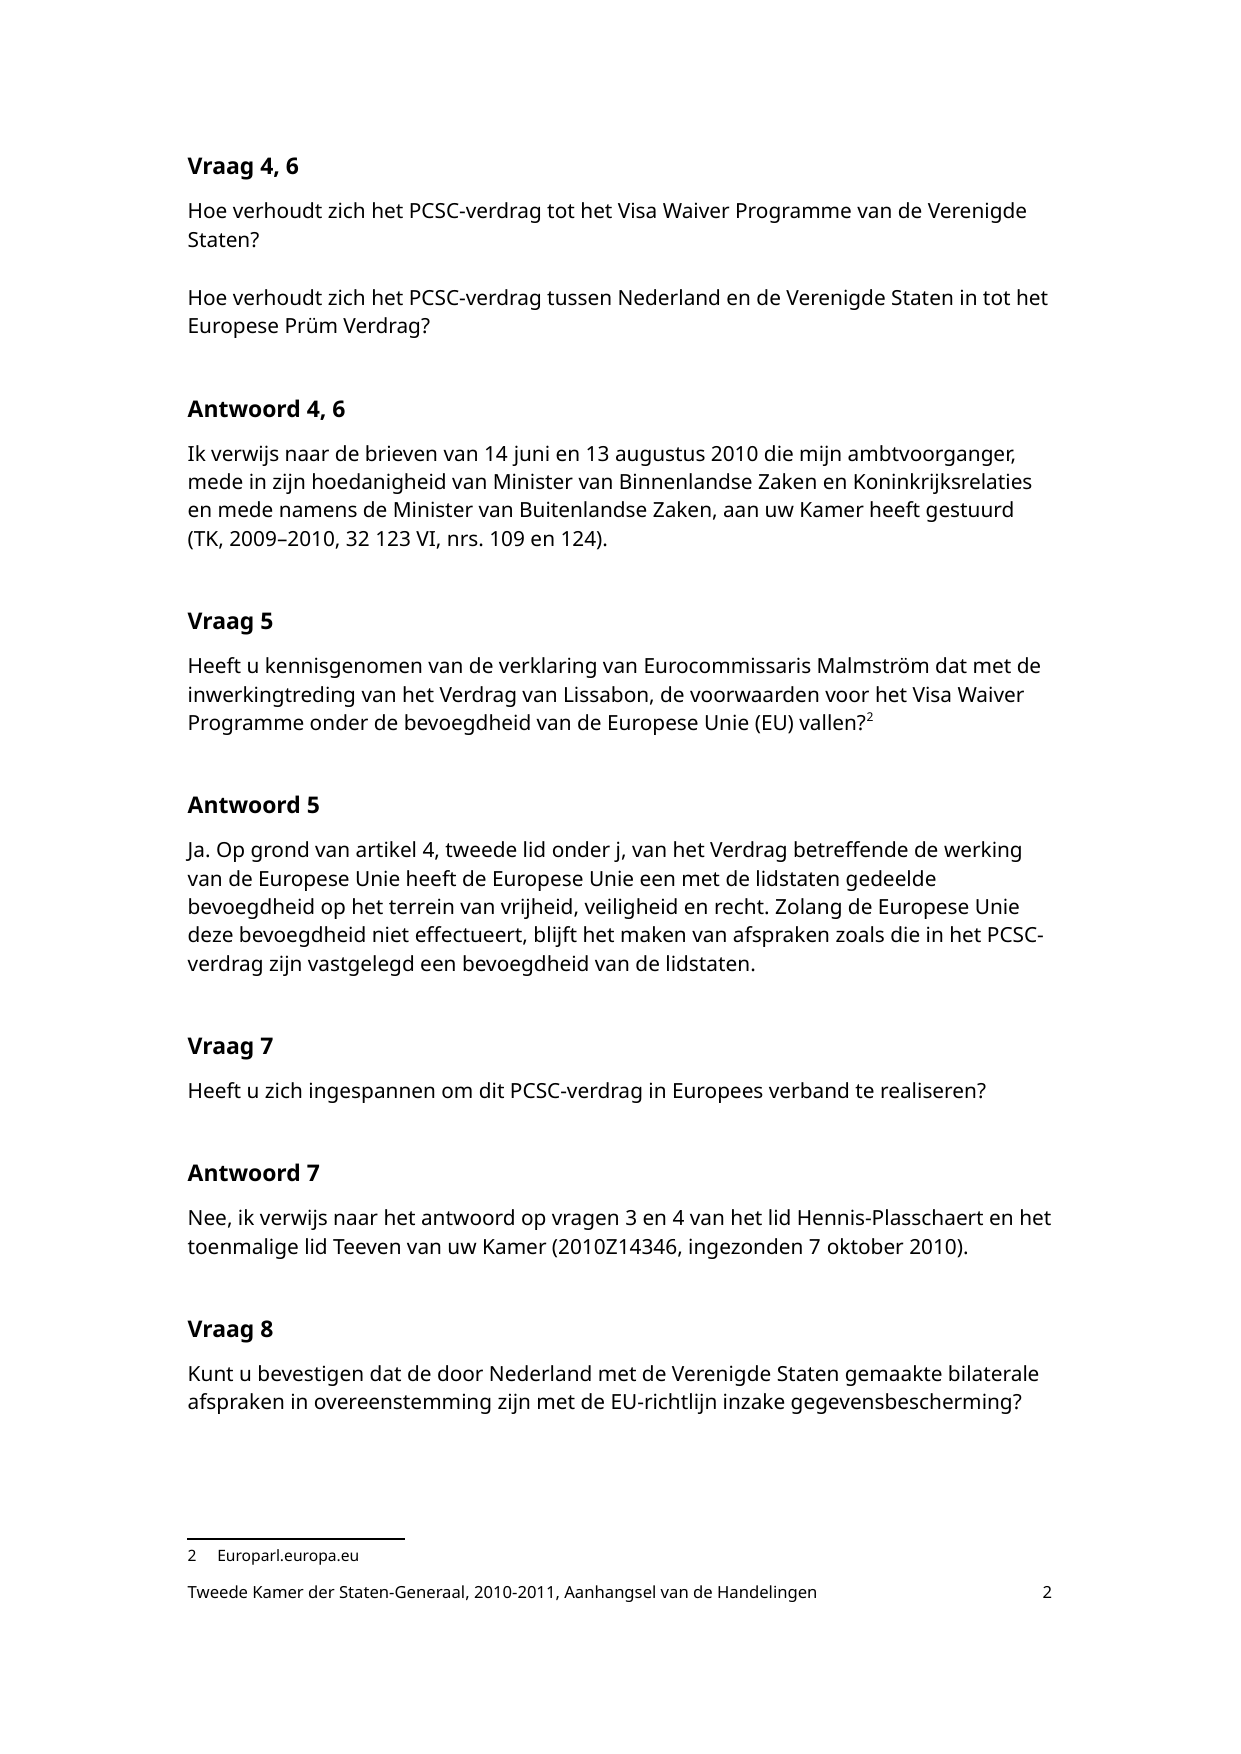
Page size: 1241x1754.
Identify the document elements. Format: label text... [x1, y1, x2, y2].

subtitle Antwoord 7 [187, 1157, 1053, 1188]
text Heeft u kennisgenomen van de verklaring van Eurocommissaris Malmström dat met de inwerkingtreding van het Verdrag van Lissabon, de voorwaarden voor het Visa Waiver Programme onder de bevoegdheid van de Europese Unie (EU) vallen? [187, 651, 1053, 737]
text Ik verwijs naar de brieven van 14 juni en 13 augustus 2010 die mijn ambtvoorganger, mede in zijn hoedanigheid van Minister van Binnenlandse Zaken en Koninkrijksrelaties en mede namens de Minister van Buitenlandse Zaken, aan uw Kamer heeft gestuurd (TK, 2009–2010, 32 123 VI, nrs. 109 en 124). [187, 439, 1053, 552]
text Hoe verhoudt zich het PCSC-verdrag tot het Visa Waiver Programme van de Verenigde Staten? [187, 196, 1053, 253]
text Hoe verhoudt zich het PCSC-verdrag tussen Nederland en de Verenigde Staten in tot het Europese Prüm Verdrag? [187, 283, 1053, 340]
text Kunt u bevestigen dat de door Nederland met de Verenigde Staten gemaakte bilaterale afspraken in overeenstemming zijn met de EU-richtlijn inzake gegevensbescherming? [187, 1359, 1053, 1416]
text Ja. Op grond van artikel 4, tweede lid onder j, van het Verdrag betreffende de werking van de Europese Unie heeft de Europese Unie een met de lidstaten gedeelde bevoegdheid op het terrein van vrijheid, veiligheid en recht. Zolang de Europese Unie deze bevoegdheid niet effectueert, blijft het maken van afspraken zoals die in het PCSC-verdrag zijn vastgelegd een bevoegdheid van de lidstaten. [187, 835, 1053, 977]
text Europarl.europa.eu [187, 1538, 1053, 1566]
subtitle Vraag 7 [187, 1030, 1053, 1061]
subtitle Vraag 4, 6 [187, 150, 1053, 181]
text Nee, ik verwijs naar het antwoord op vragen 3 en 4 van het lid Hennis-Plasschaert en het toenmalige lid Teeven van uw Kamer (2010Z14346, ingezonden 7 oktober 2010). [187, 1203, 1053, 1260]
subtitle Vraag 5 [187, 605, 1053, 636]
text Heeft u zich ingespannen om dit PCSC-verdrag in Europees verband te realiseren? [187, 1076, 1053, 1105]
subtitle Antwoord 5 [187, 789, 1053, 820]
subtitle Antwoord 4, 6 [187, 392, 1053, 424]
subtitle Vraag 8 [187, 1313, 1053, 1344]
